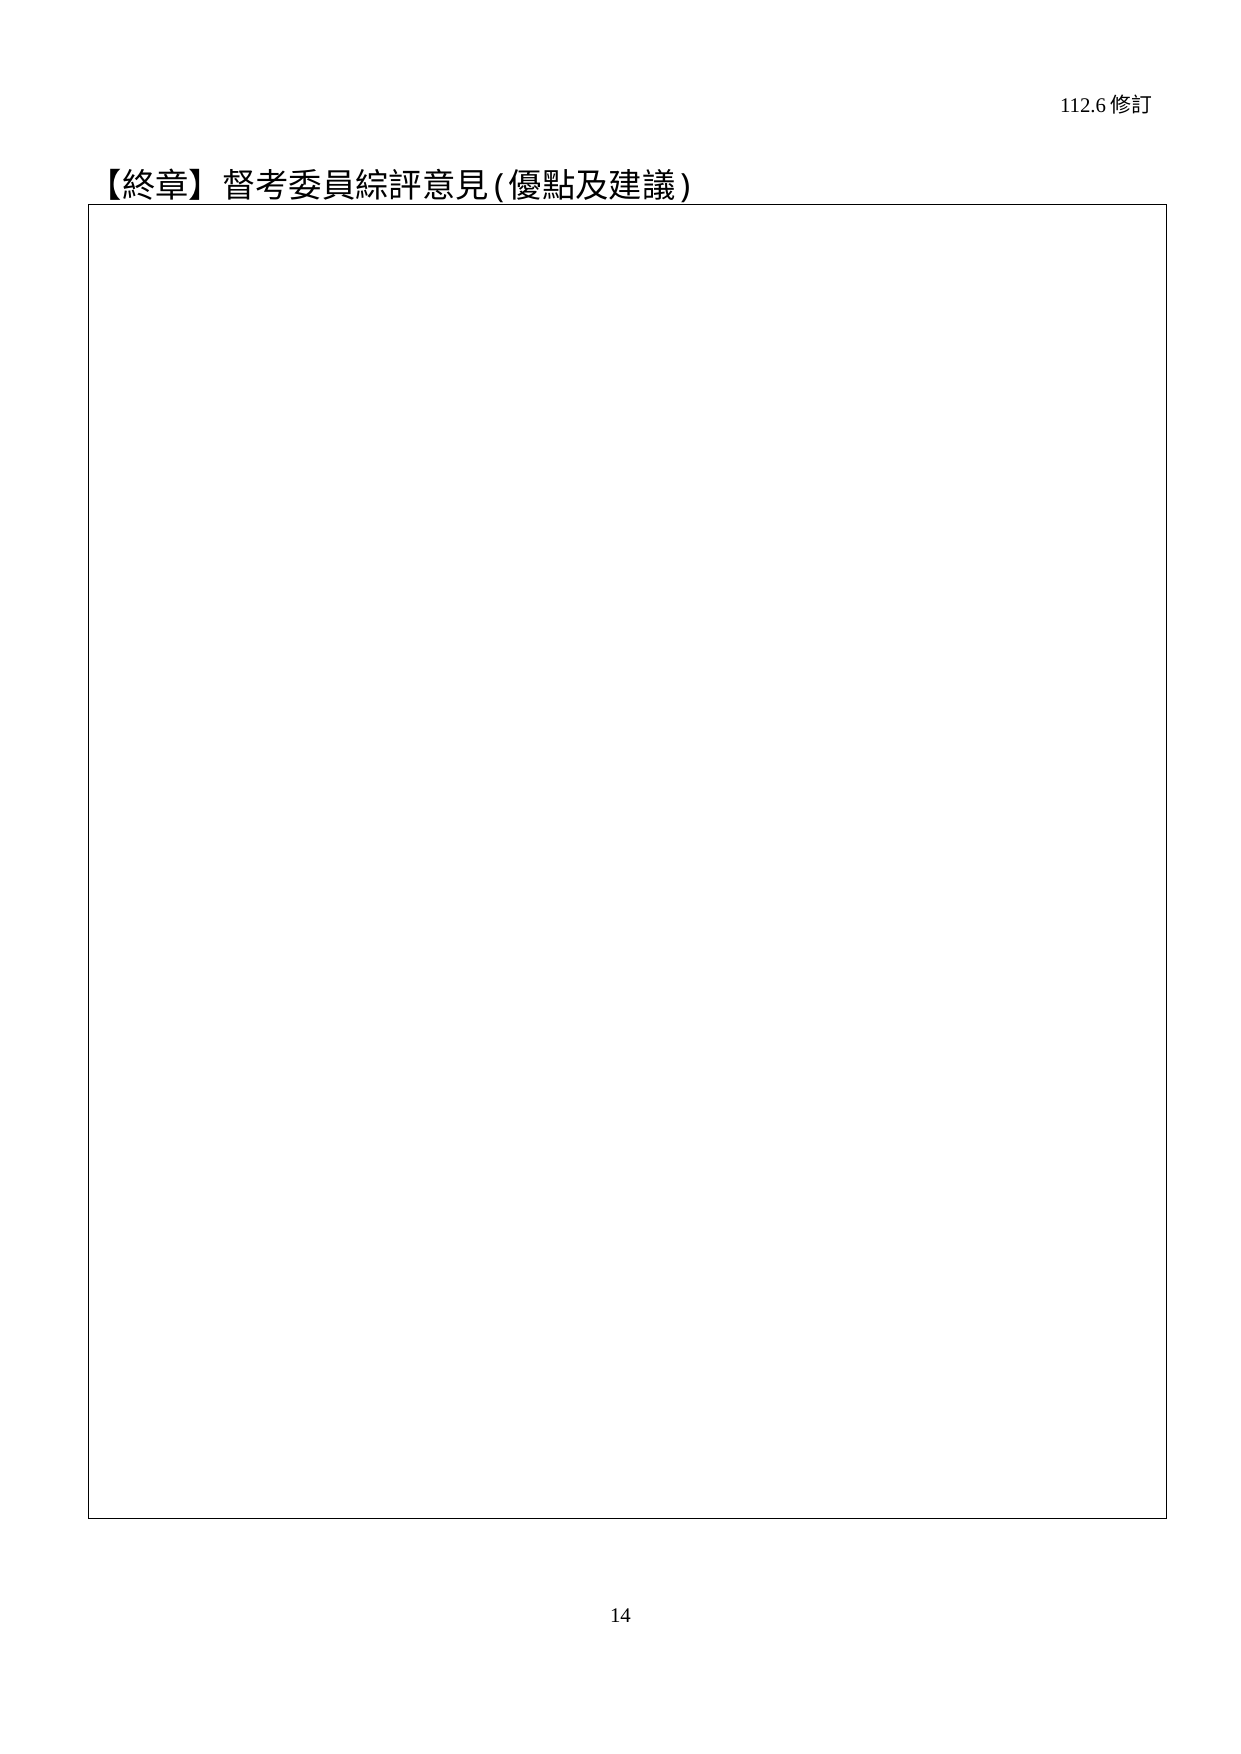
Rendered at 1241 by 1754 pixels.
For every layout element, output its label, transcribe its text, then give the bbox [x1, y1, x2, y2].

text 【終章】督考委員綜評意見(優點及建議) [89, 142, 1152, 204]
table_header [89, 205, 1166, 1518]
